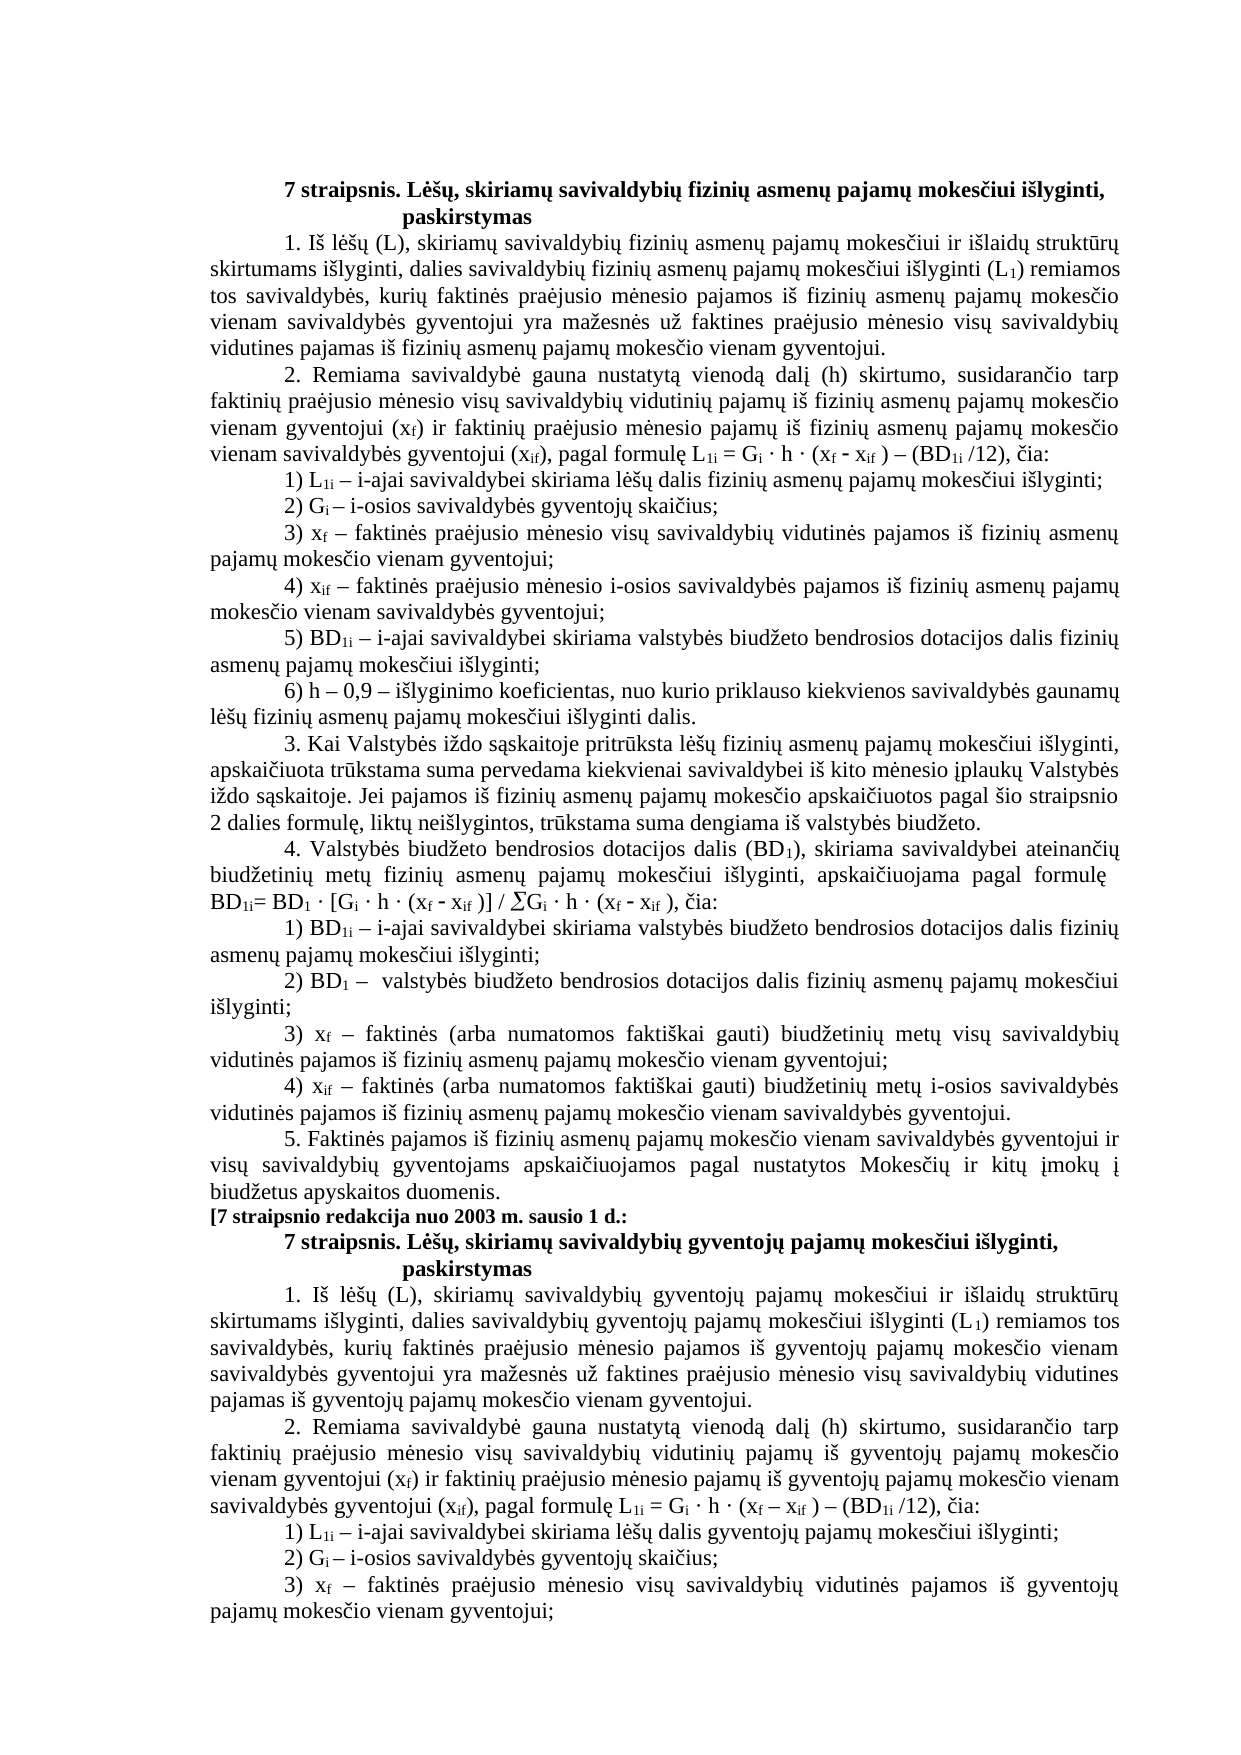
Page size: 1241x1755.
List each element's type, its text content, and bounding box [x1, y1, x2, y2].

text 2. Remiama savivaldybė gauna nustatytą vienodą dalį (h) skirtumo, susidarančio tarp faktinių praėjusio mėnesio visų savivaldybių vidutinių pajamų iš gyventojų pajamų mokesčio vienam gyventojui (xf) ir faktinių praėjusio mėnesio pajamų iš gyventojų pajamų mokesčio vienam savivaldybės gyventojui (xif), pagal formulę L1i = Gi · h · (xf – xif ) – (BD1i /12), čia: [210, 1413, 1120, 1518]
text 3) xf – faktinės (arba numatomos faktiškai gauti) biudžetinių metų visų savivaldybių vidutinės pajamos iš fizinių asmenų pajamų mokesčio vienam gyventojui; [210, 1020, 1120, 1072]
text paskirstymas [210, 1254, 1120, 1281]
text 1) L1i – i-ajai savivaldybei skiriama lėšų dalis fizinių asmenų pajamų mokesčiui išlyginti; [210, 466, 1120, 493]
text 4. Valstybės biudžeto bendrosios dotacijos dalis (BD1), skiriama savivaldybei ateinančių biudžetinių metų fizinių asmenų pajamų mokesčiui išlyginti, apskaičiuojama pagal formulę BD1i= BD1 · [Gi · h · (xf  xif )] / Gi · h · (xf  xif ), čia: [210, 835, 1120, 914]
text 3) xf – faktinės praėjusio mėnesio visų savivaldybių vidutinės pajamos iš gyventojų pajamų mokesčio vienam gyventojui; [210, 1571, 1120, 1623]
text 7 straipsnis. Lėšų, skiriamų savivaldybių gyventojų pajamų mokesčiui išlyginti, [210, 1228, 1120, 1254]
text 1. Iš lėšų (L), skiriamų savivaldybių gyventojų pajamų mokesčiui ir išlaidų struktūrų skirtumams išlyginti, dalies savivaldybių gyventojų pajamų mokesčiui išlyginti (L1) remiamos tos savivaldybės, kurių faktinės praėjusio mėnesio pajamos iš gyventojų pajamų mokesčio vienam savivaldybės gyventojui yra mažesnės už faktines praėjusio mėnesio visų savivaldybių vidutines pajamas iš gyventojų pajamų mokesčio vienam gyventojui. [210, 1281, 1120, 1413]
text 5) BD1i – i-ajai savivaldybei skiriama valstybės biudžeto bendrosios dotacijos dalis fizinių asmenų pajamų mokesčiui išlyginti; [210, 624, 1120, 677]
text 4) xif – faktinės (arba numatomos faktiškai gauti) biudžetinių metų i-osios savivaldybės vidutinės pajamos iš fizinių asmenų pajamų mokesčio vienam savivaldybės gyventojui. [210, 1072, 1120, 1125]
text 7 straipsnis. Lėšų, skiriamų savivaldybių fizinių asmenų pajamų mokesčiui išlyginti, [210, 176, 1120, 203]
text 2. Remiama savivaldybė gauna nustatytą vienodą dalį (h) skirtumo, susidarančio tarp faktinių praėjusio mėnesio visų savivaldybių vidutinių pajamų iš fizinių asmenų pajamų mokesčio vienam gyventojui (xf) ir faktinių praėjusio mėnesio pajamų iš fizinių asmenų pajamų mokesčio vienam savivaldybės gyventojui (xif), pagal formulę L1i = Gi · h · (xf  xif ) – (BD1i /12), čia: [210, 361, 1120, 466]
text [7 straipsnio redakcija nuo 2003 m. sausio 1 d.: [210, 1204, 1120, 1228]
text paskirstymas [210, 203, 1120, 229]
text 4) xif – faktinės praėjusio mėnesio i-osios savivaldybės pajamos iš fizinių asmenų pajamų mokesčio vienam savivaldybės gyventojui; [210, 572, 1120, 624]
text 1) BD1i – i-ajai savivaldybei skiriama valstybės biudžeto bendrosios dotacijos dalis fizinių asmenų pajamų mokesčiui išlyginti; [210, 914, 1120, 967]
text 2) Gi – i-osios savivaldybės gyventojų skaičius; [210, 493, 1120, 519]
text 2) Gi – i-osios savivaldybės gyventojų skaičius; [210, 1544, 1120, 1571]
text 1. Iš lėšų (L), skiriamų savivaldybių fizinių asmenų pajamų mokesčiui ir išlaidų struktūrų skirtumams išlyginti, dalies savivaldybių fizinių asmenų pajamų mokesčiui išlyginti (L1) remiamos tos savivaldybės, kurių faktinės praėjusio mėnesio pajamos iš fizinių asmenų pajamų mokesčio vienam savivaldybės gyventojui yra mažesnės už faktines praėjusio mėnesio visų savivaldybių vidutines pajamas iš fizinių asmenų pajamų mokesčio vienam gyventojui. [210, 229, 1120, 361]
text 3. Kai Valstybės iždo sąskaitoje pritrūksta lėšų fizinių asmenų pajamų mokesčiui išlyginti, apskaičiuota trūkstama suma pervedama kiekvienai savivaldybei iš kito mėnesio įplaukų Valstybės iždo sąskaitoje. Jei pajamos iš fizinių asmenų pajamų mokesčio apskaičiuotos pagal šio straipsnio 2 dalies formulę, liktų neišlygintos, trūkstama suma dengiama iš valstybės biudžeto. [210, 730, 1120, 835]
text 6) h – 0,9 – išlyginimo koeficientas, nuo kurio priklauso kiekvienos savivaldybės gaunamų lėšų fizinių asmenų pajamų mokesčiui išlyginti dalis. [210, 677, 1120, 730]
text 5. Faktinės pajamos iš fizinių asmenų pajamų mokesčio vienam savivaldybės gyventojui ir visų savivaldybių gyventojams apskaičiuojamos pagal nustatytos Mokesčių ir kitų įmokų į biudžetus apyskaitos duomenis. [210, 1125, 1120, 1204]
text 2) BD1 – valstybės biudžeto bendrosios dotacijos dalis fizinių asmenų pajamų mokesčiui išlyginti; [210, 967, 1120, 1020]
text 1) L1i – i-ajai savivaldybei skiriama lėšų dalis gyventojų pajamų mokesčiui išlyginti; [210, 1518, 1120, 1544]
text 3) xf – faktinės praėjusio mėnesio visų savivaldybių vidutinės pajamos iš fizinių asmenų pajamų mokesčio vienam gyventojui; [210, 519, 1120, 572]
